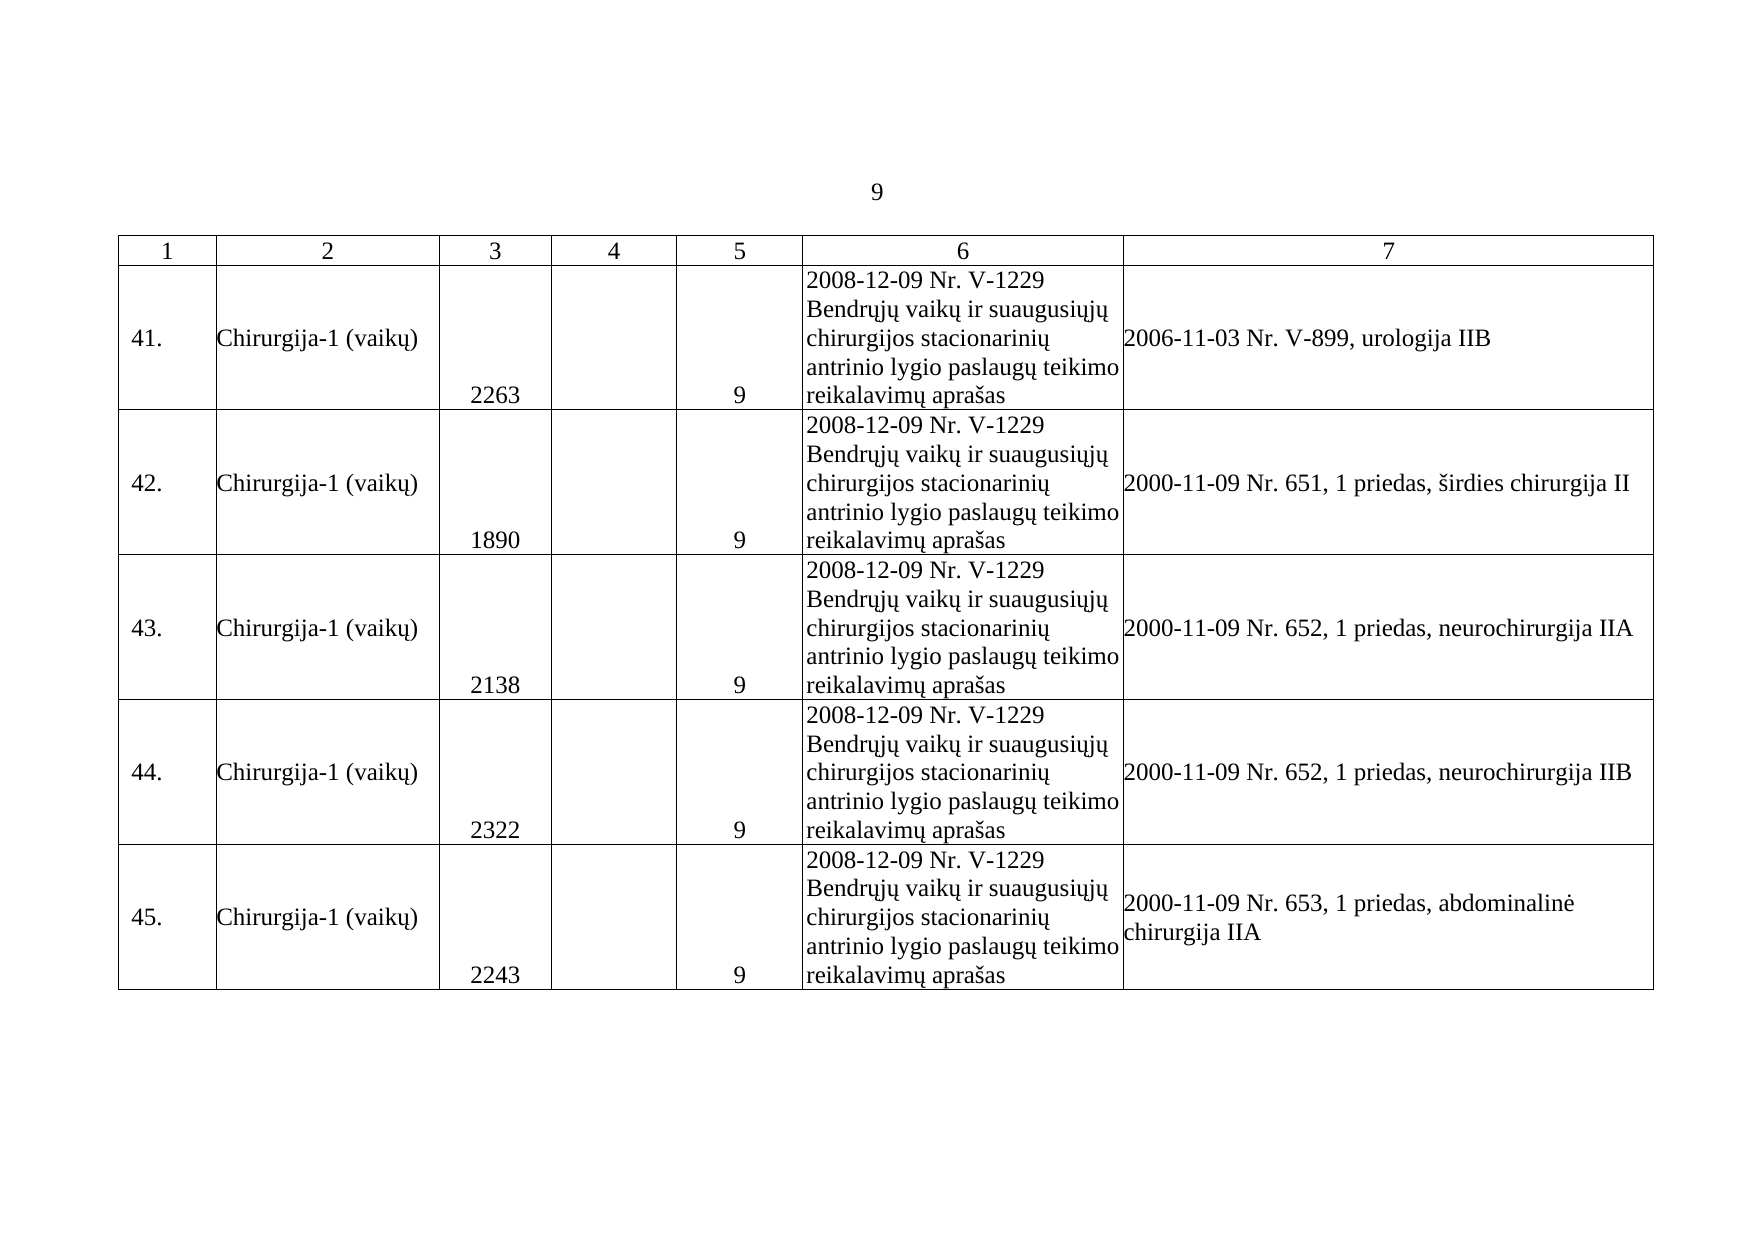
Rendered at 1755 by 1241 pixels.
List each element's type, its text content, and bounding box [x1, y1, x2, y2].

table_cell [552, 410, 676, 554]
table_cell [552, 700, 676, 844]
table_header 6 [803, 236, 1123, 264]
table_cell 2006-11-03 Nr. V-899, urologija IIB [1124, 266, 1653, 409]
table_cell 2000-11-09 Nr. 653, 1 priedas, abdominalinė chirurgija IIA [1124, 845, 1653, 988]
table_cell Chirurgija-1 (vaikų) [217, 845, 439, 988]
table_header 4 [552, 236, 676, 264]
table_cell 9 [677, 410, 802, 554]
table_header 1 [119, 236, 216, 264]
table_cell 2008-12-09 Nr. V-1229 Bendrųjų vaikų ir suaugusiųjų chirurgijos stacionarinių antrinio lygio paslaugų teikimo reikalavimų aprašas [803, 266, 1123, 409]
table_cell 9 [677, 700, 802, 844]
table_cell 2000-11-09 Nr. 651, 1 priedas, širdies chirurgija II [1124, 410, 1653, 554]
table_cell 2008-12-09 Nr. V-1229 Bendrųjų vaikų ir suaugusiųjų chirurgijos stacionarinių antrinio lygio paslaugų teikimo reikalavimų aprašas [803, 700, 1123, 844]
table_cell 1890 [440, 410, 551, 554]
table_cell 9 [677, 555, 802, 699]
table_cell 2008-12-09 Nr. V-1229 Bendrųjų vaikų ir suaugusiųjų chirurgijos stacionarinių antrinio lygio paslaugų teikimo reikalavimų aprašas [803, 410, 1123, 554]
table_cell 2243 [440, 845, 551, 988]
table_header 5 [677, 236, 802, 264]
table_cell 9 [677, 845, 802, 988]
table_cell Chirurgija-1 (vaikų) [217, 266, 439, 409]
table_cell Chirurgija-1 (vaikų) [217, 700, 439, 844]
table_cell 2322 [440, 700, 551, 844]
table_cell Chirurgija-1 (vaikų) [217, 555, 439, 699]
table_cell 9 [677, 266, 802, 409]
table_cell 2008-12-09 Nr. V-1229 Bendrųjų vaikų ir suaugusiųjų chirurgijos stacionarinių antrinio lygio paslaugų teikimo reikalavimų aprašas [803, 555, 1123, 699]
table_cell 44. [119, 700, 216, 844]
table_cell [552, 266, 676, 409]
table_header 2 [217, 236, 439, 264]
table_cell 45. [119, 845, 216, 988]
table_header 3 [440, 236, 551, 264]
table_cell 2008-12-09 Nr. V-1229 Bendrųjų vaikų ir suaugusiųjų chirurgijos stacionarinių antrinio lygio paslaugų teikimo reikalavimų aprašas [803, 845, 1123, 988]
table_cell [552, 555, 676, 699]
table_cell 42. [119, 410, 216, 554]
table_header 7 [1124, 236, 1653, 264]
table_cell 2138 [440, 555, 551, 699]
table_cell [552, 845, 676, 988]
table_cell 2000-11-09 Nr. 652, 1 priedas, neurochirurgija IIA [1124, 555, 1653, 699]
table_cell 43. [119, 555, 216, 699]
table_cell 2263 [440, 266, 551, 409]
table_cell 41. [119, 266, 216, 409]
table_cell Chirurgija-1 (vaikų) [217, 410, 439, 554]
table_cell 2000-11-09 Nr. 652, 1 priedas, neurochirurgija IIB [1124, 700, 1653, 844]
